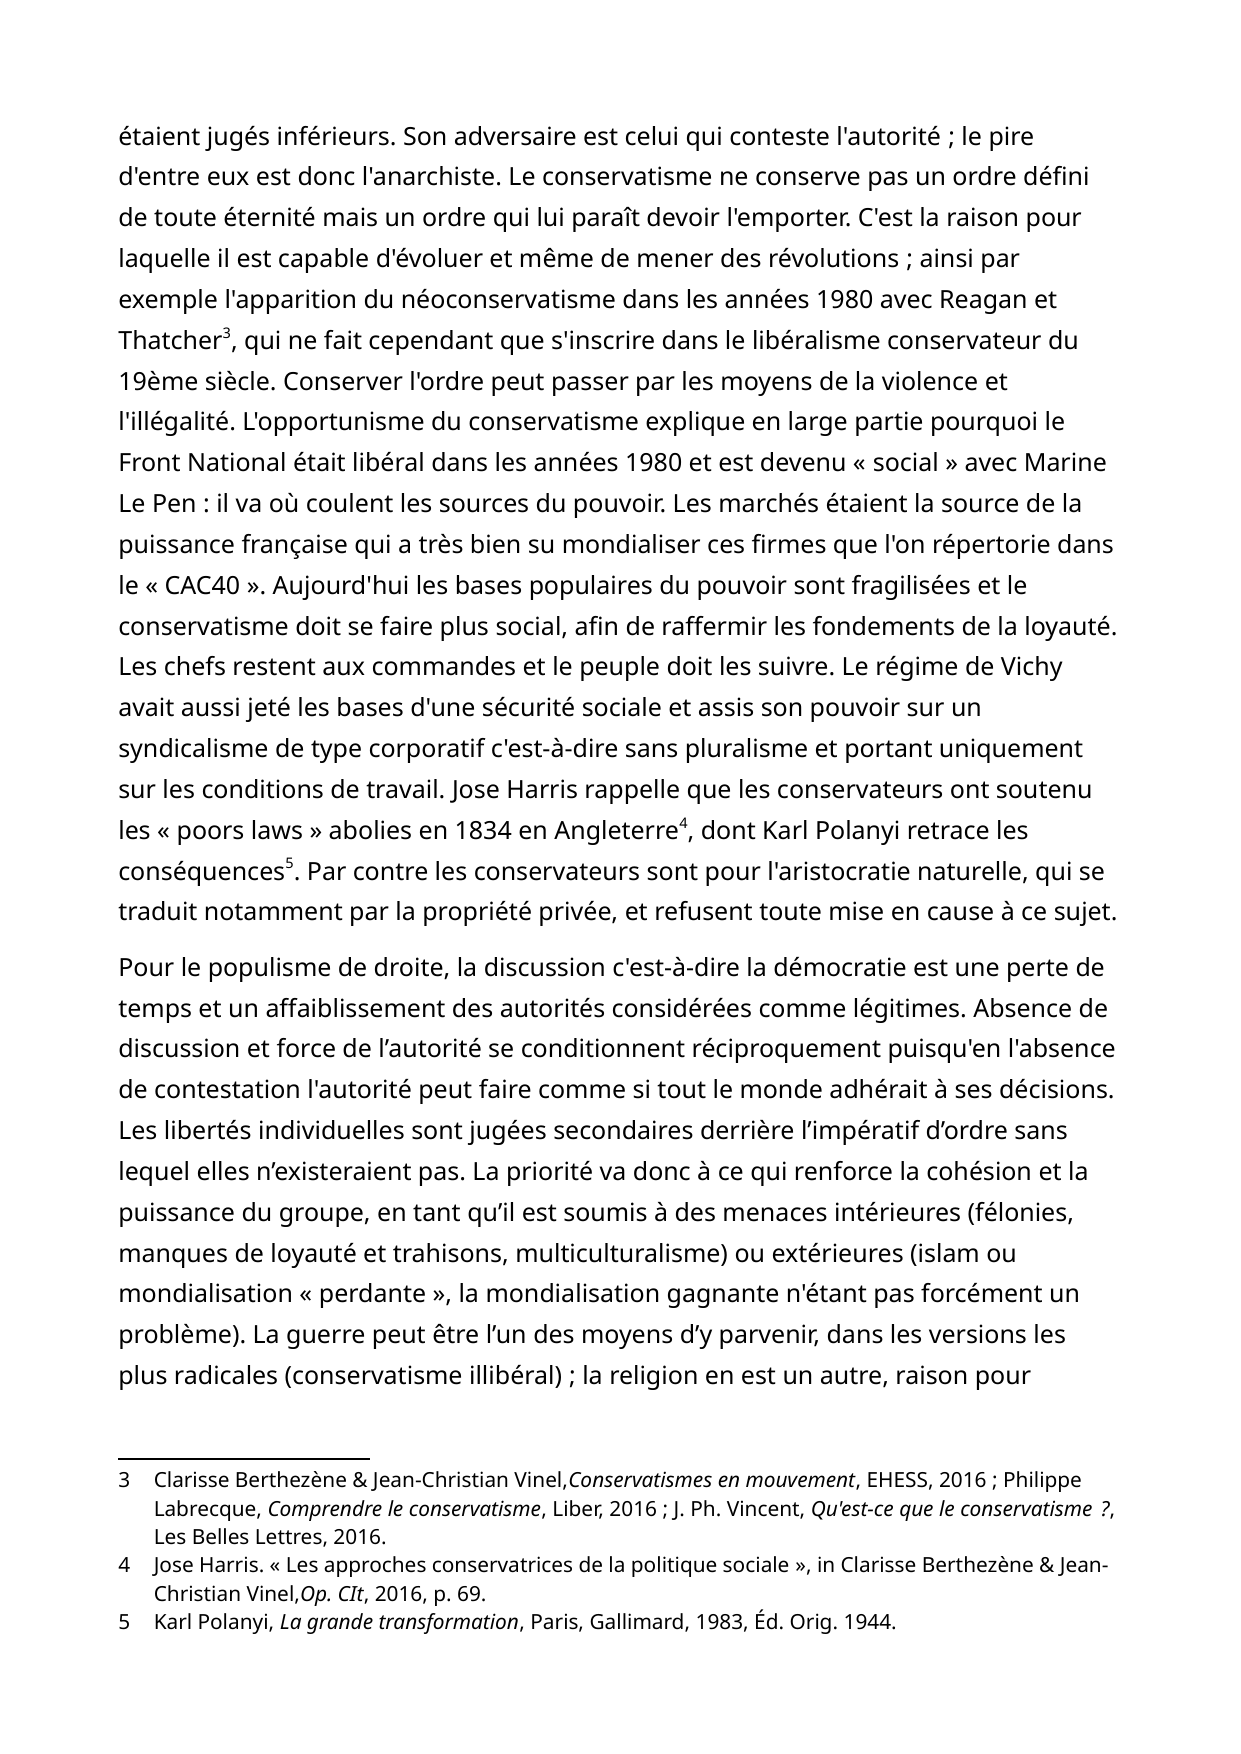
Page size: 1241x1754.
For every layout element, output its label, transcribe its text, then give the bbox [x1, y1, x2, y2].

text Karl Polanyi, La grande transformation, Paris, Gallimard, 1983, Éd. Orig. 1944. [118, 1607, 1122, 1636]
text Jose Harris. « Les approches conservatrices de la politique sociale », in Clarisse Berthezène & Jean-Christian Vinel,Op. CIt, 2016, p. 69. [118, 1551, 1122, 1607]
text étaient jugés inférieurs. Son adversaire est celui qui conteste l'autorité ; le pire d'entre eux est donc l'anarchiste. Le conservatisme ne conserve pas un ordre défini de toute éternité mais un ordre qui lui paraît devoir l'emporter. C'est la raison pour laquelle il est capable d'évoluer et même de mener des révolutions ; ainsi par exemple l'apparition du néoconservatisme dans les années 1980 avec Reagan et Thatcher, qui ne fait cependant que s'inscrire dans le libéralisme conservateur du 19ème siècle. Conserver l'ordre peut passer par les moyens de la violence et l'illégalité. L'opportunisme du conservatisme explique en large partie pourquoi le Front National était libéral dans les années 1980 et est devenu « social » avec Marine Le Pen : il va où coulent les sources du pouvoir. Les marchés étaient la source de la puissance française qui a très bien su mondialiser ces firmes que l'on répertorie dans le « CAC40 ». Aujourd'hui les bases populaires du pouvoir sont fragilisées et le conservatisme doit se faire plus social, afin de raffermir les fondements de la loyauté. Les chefs restent aux commandes et le peuple doit les suivre. Le régime de Vichy avait aussi jeté les bases d'une sécurité sociale et assis son pouvoir sur un syndicalisme de type corporatif c'est-à-dire sans pluralisme et portant uniquement sur les conditions de travail. Jose Harris rappelle que les conservateurs ont soutenu les « poors laws » abolies en 1834 en Angleterre, dont Karl Polanyi retrace les conséquences. Par contre les conservateurs sont pour l'aristocratie naturelle, qui se traduit notamment par la propriété privée, et refusent toute mise en cause à ce sujet. [118, 118, 1122, 928]
text Clarisse Berthezène & Jean-Christian Vinel,Conservatismes en mouvement, EHESS, 2016 ; Philippe Labrecque, Comprendre le conservatisme, Liber, 2016 ; J. Ph. Vincent, Qu'est-ce que le conservatisme ?, Les Belles Lettres, 2016. [118, 1465, 1122, 1551]
text Pour le populisme de droite, la discussion c'est-à-dire la démocratie est une perte de temps et un affaiblissement des autorités considérées comme légitimes. Absence de discussion et force de l’autorité se conditionnent réciproquement puisqu'en l'absence de contestation l'autorité peut faire comme si tout le monde adhérait à ses décisions. Les libertés individuelles sont jugées secondaires derrière l’impératif d’ordre sans lequel elles n’existeraient pas. La priorité va donc à ce qui renforce la cohésion et la puissance du groupe, en tant qu’il est soumis à des menaces intérieures (félonies, manques de loyauté et trahisons, multiculturalisme) ou extérieures (islam ou mondialisation « perdante », la mondialisation gagnante n'étant pas forcément un problème). La guerre peut être l’un des moyens d’y parvenir, dans les versions les plus radicales (conservatisme illibéral) ; la religion en est un autre, raison pour [118, 949, 1122, 1392]
